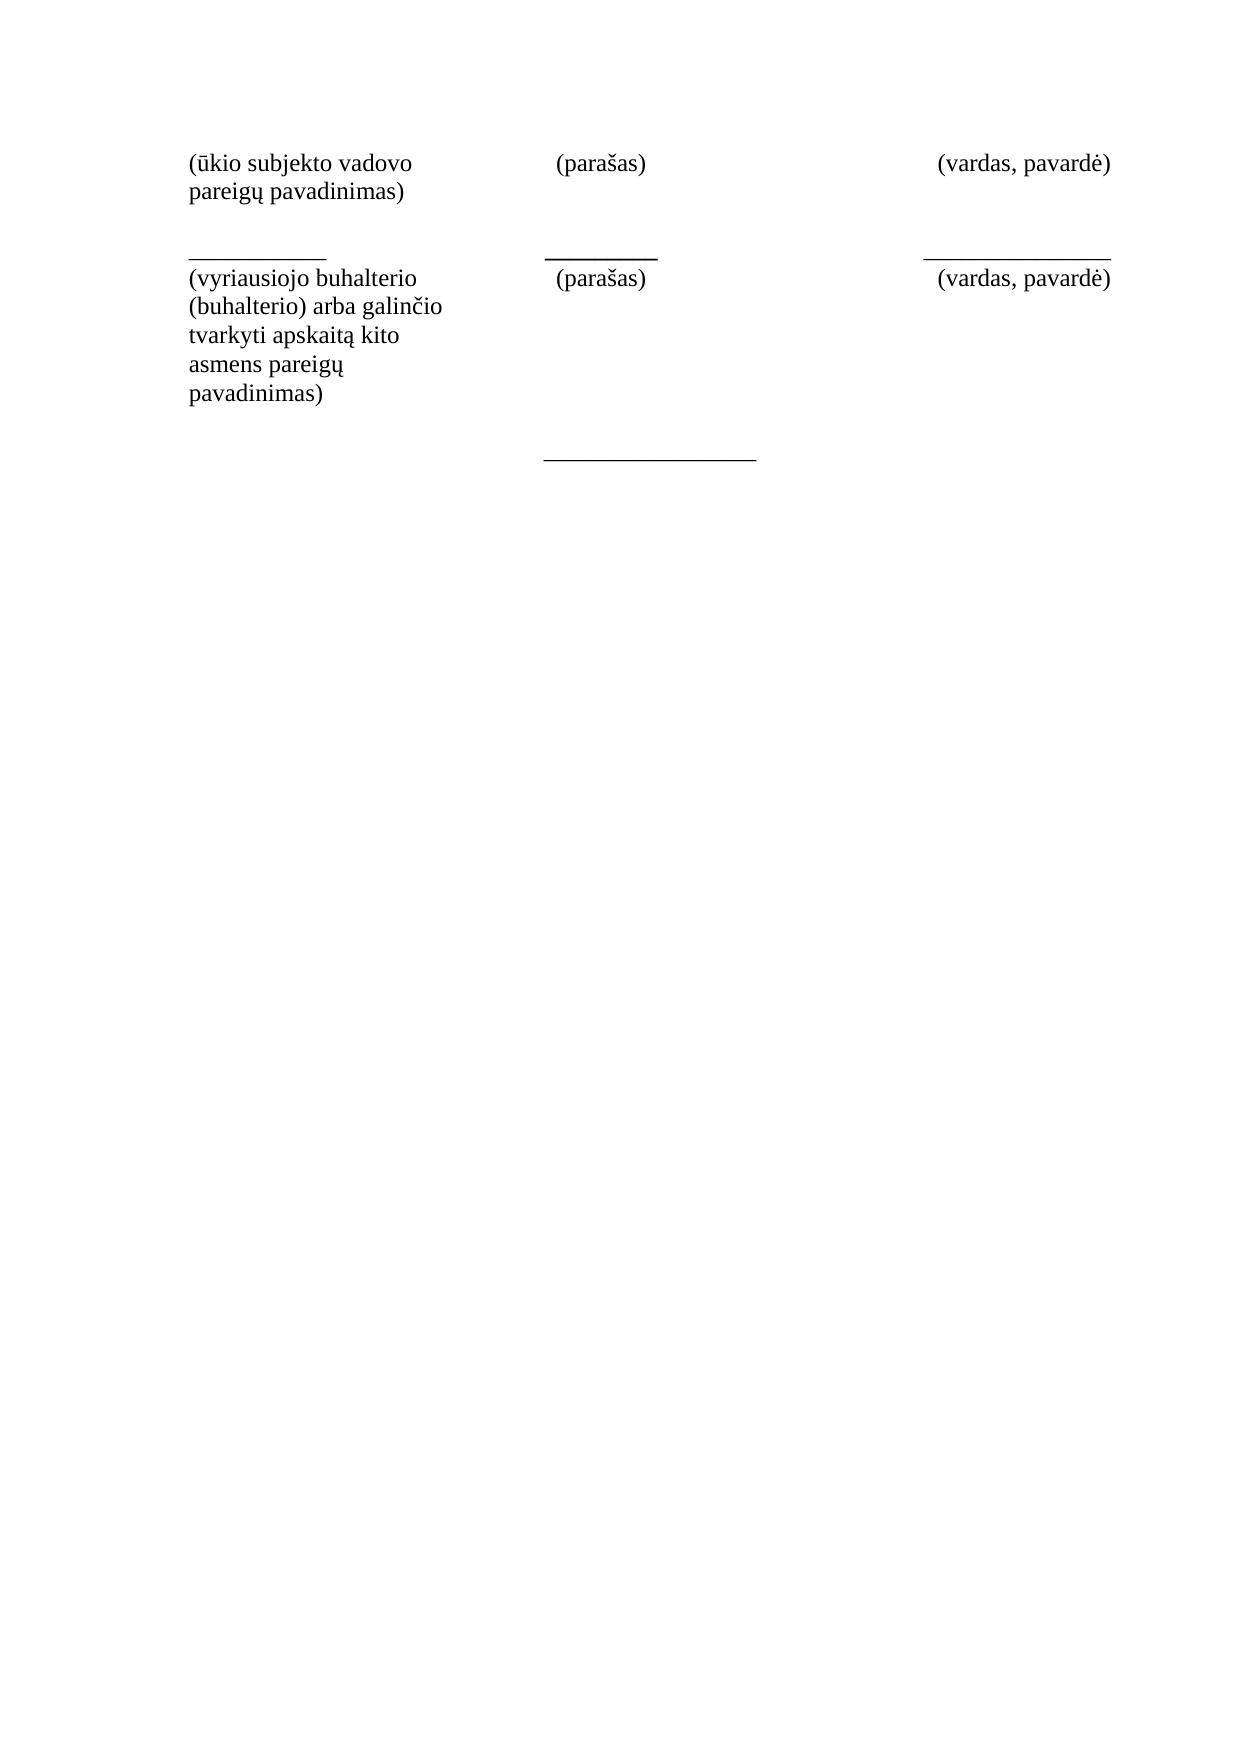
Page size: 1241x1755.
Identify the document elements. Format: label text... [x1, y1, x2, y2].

table_header (ūkio subjekto vadovo pareigų pavadinimas) [177, 148, 476, 205]
table_header ___________ (vyriausiojo buhalterio (buhalterio) arba galinčio tvarkyti apskaitą kito asmens pareigų pavadinimas) [177, 234, 476, 406]
table_header (parašas) [476, 148, 726, 205]
table_header _______________ (vardas, pavardė) [726, 234, 1122, 406]
text _________________ [177, 435, 1122, 464]
table_header _________ (parašas) [476, 234, 726, 406]
table_header (vardas, pavardė) [726, 148, 1122, 205]
